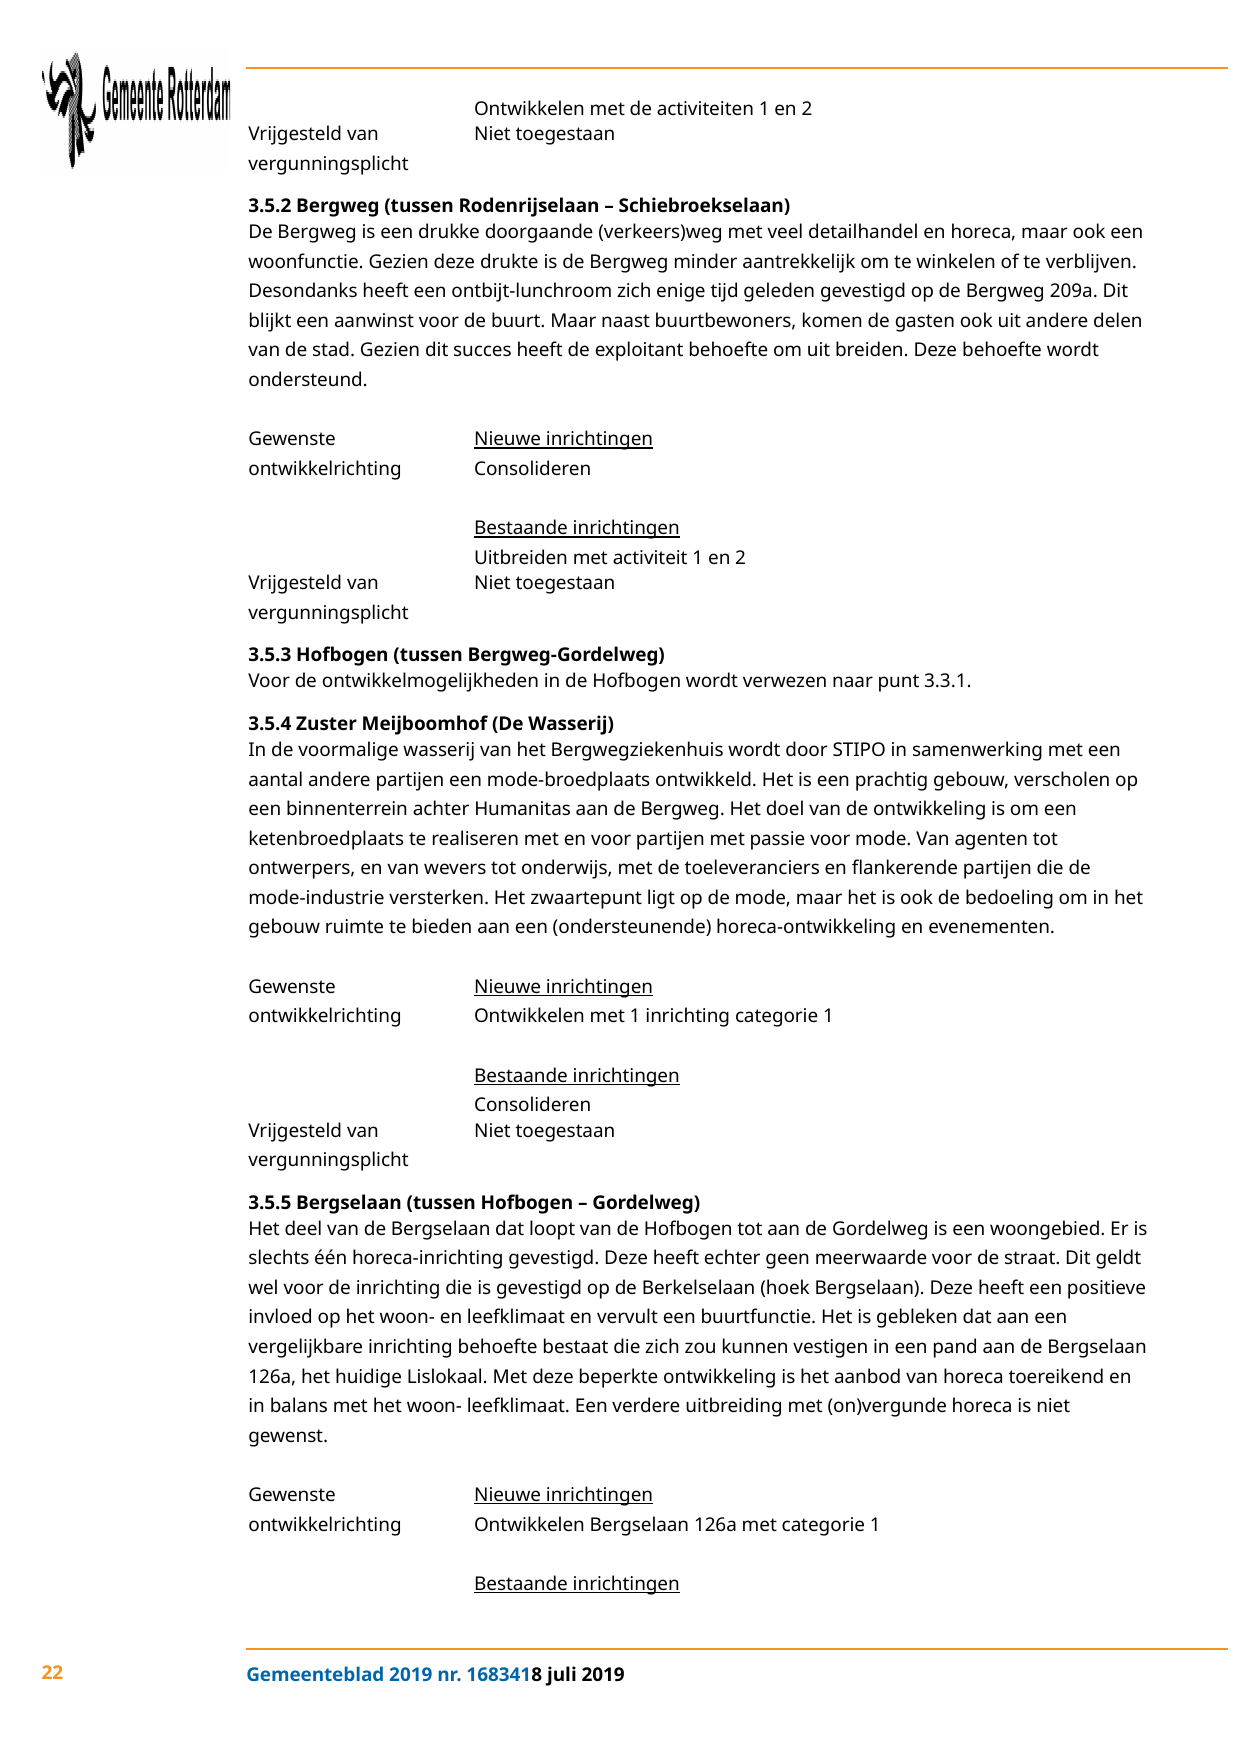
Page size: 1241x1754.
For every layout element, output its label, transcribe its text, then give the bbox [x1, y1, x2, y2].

table_cell Vrijgesteld van vergunningsplicht [248, 570, 474, 625]
table_cell Vrijgesteld van vergunningsplicht [248, 121, 474, 176]
text 3.5.4 Zuster Meijboomhof (De Wasserij) [248, 711, 1152, 736]
table_cell Niet toegestaan [474, 121, 1152, 176]
text Het deel van de Bergselaan dat loopt van de Hofbogen tot aan de Gordelweg is een woongebied. Er is slechts één horeca-inrichting gevestigd. Deze heeft echter geen meerwaarde voor de straat. Dit geldt wel voor de inrichting die is gevestigd op de Berkelselaan (hoek Bergselaan). Deze heeft een positieve invloed op het woon- en leefklimaat en vervult een buurtfunctie. Het is gebleken dat aan een vergelijkbare inrichting behoefte bestaat die zich zou kunnen vestigen in een pand aan de Bergselaan 126a, het huidige Lislokaal. Met deze beperkte ontwikkeling is het aanbod van horeca toereikend en in balans met het woon- leefklimaat. Een verdere uitbreiding met (on)vergunde horeca is niet gewenst. [248, 1215, 1152, 1448]
table_header Gewenste ontwikkelrichting [248, 1481, 474, 1596]
table_header Nieuwe inrichtingen Ontwikkelen met 1 inrichting categorie 1 Bestaande inrichtingen Consolideren [474, 973, 1152, 1117]
text Voor de ontwikkelmogelijkheden in de Hofbogen wordt verwezen naar punt 3.3.1. [248, 667, 1152, 693]
table_header Nieuwe inrichtingen Ontwikkelen Bergselaan 126a met categorie 1 Bestaande inrichtingen [474, 1481, 1152, 1596]
table_header Gewenste ontwikkelrichting [248, 973, 474, 1117]
table_header [248, 95, 474, 121]
picture [41, 47, 231, 172]
text 3.5.5 Bergselaan (tussen Hofbogen – Gordelweg) [248, 1189, 1152, 1215]
text 3.5.2 Bergweg (tussen Rodenrijselaan – Schiebroekselaan) [248, 193, 1152, 218]
table_cell Vrijgesteld van vergunningsplicht [248, 1117, 474, 1172]
table_header Gewenste ontwikkelrichting [248, 426, 474, 569]
table_header Ontwikkelen met de activiteiten 1 en 2 [474, 95, 1152, 121]
table_header Nieuwe inrichtingen Consolideren Bestaande inrichtingen Uitbreiden met activiteit 1 en 2 [474, 426, 1152, 569]
text 3.5.3 Hofbogen (tussen Bergweg-Gordelweg) [248, 642, 1152, 667]
text De Bergweg is een drukke doorgaande (verkeers)weg met veel detailhandel en horeca, maar ook een woonfunctie. Gezien deze drukte is de Bergweg minder aantrekkelijk om te winkelen of te verblijven. Desondanks heeft een ontbijt-lunchroom zich enige tijd geleden gevestigd op de Bergweg 209a. Dit blijkt een aanwinst voor de buurt. Maar naast buurtbewoners, komen de gasten ook uit andere delen van de stad. Gezien dit succes heeft de exploitant behoefte om uit breiden. Deze behoefte wordt ondersteund. [248, 218, 1152, 392]
table_cell Niet toegestaan [474, 570, 1152, 625]
table_cell Niet toegestaan [474, 1117, 1152, 1172]
text In de voormalige wasserij van het Bergwegziekenhuis wordt door STIPO in samenwerking met een aantal andere partijen een mode-broedplaats ontwikkeld. Het is een prachtig gebouw, verscholen op een binnenterrein achter Humanitas aan de Bergweg. Het doel van de ontwikkeling is om een ketenbroedplaats te realiseren met en voor partijen met passie voor mode. Van agenten tot ontwerpers, en van wevers tot onderwijs, met de toeleveranciers en flankerende partijen die de mode-industrie versterken. Het zwaartepunt ligt op de mode, maar het is ook de bedoeling om in het gebouw ruimte te bieden aan een (ondersteunende) horeca-ontwikkeling en evenementen. [248, 736, 1152, 939]
